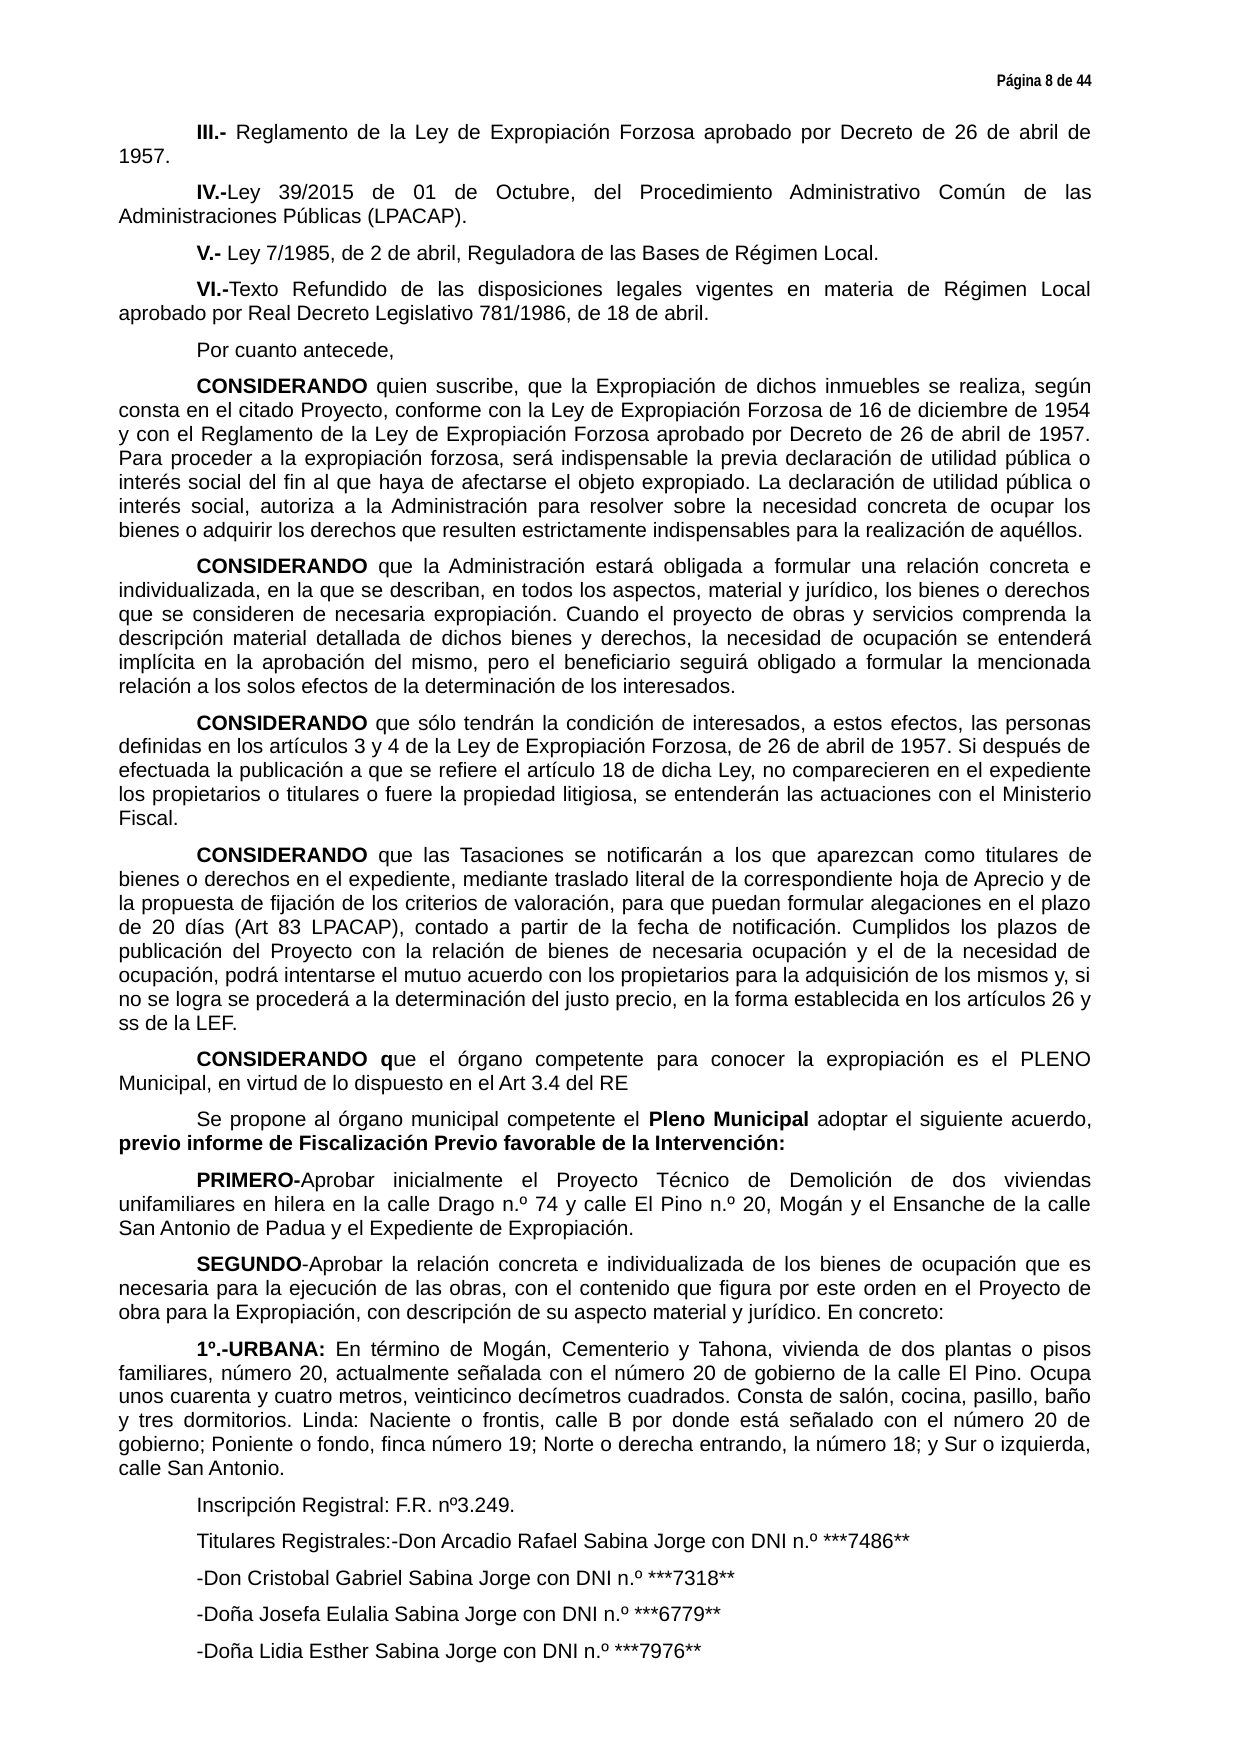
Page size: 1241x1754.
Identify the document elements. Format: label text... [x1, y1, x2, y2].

text Inscripción Registral: F.R. nº3.249. [118, 1493, 1092, 1517]
text CONSIDERANDO que las Tasaciones se notificarán a los que aparezcan como titulares de bienes o derechos en el expediente, mediante traslado literal de la correspondiente hoja de Aprecio y de la propuesta de fijación de los criterios de valoración, para que puedan formular alegaciones en el plazo de 20 días (Art 83 LPACAP), contado a partir de la fecha de notificación. Cumplidos los plazos de publicación del Proyecto con la relación de bienes de necesaria ocupación y el de la necesidad de ocupación, podrá intentarse el mutuo acuerdo con los propietarios para la adquisición de los mismos y, si no se logra se procederá a la determinación del justo precio, en la forma establecida en los artículos 26 y ss de la LEF. [118, 843, 1092, 1034]
text CONSIDERANDO que sólo tendrán la condición de interesados, a estos efectos, las personas definidas en los artículos 3 y 4 de la Ley de Expropiación Forzosa, de 26 de abril de 1957. Si después de efectuada la publicación a que se refiere el artículo 18 de dicha Ley, no comparecieren en el expediente los propietarios o titulares o fuere la propiedad litigiosa, se entenderán las actuaciones con el Ministerio Fiscal. [118, 710, 1092, 830]
text IV.-Ley 39/2015 de 01 de Octubre, del Procedimiento Administrativo Común de las Administraciones Públicas (LPACAP). [118, 180, 1092, 228]
text V.- Ley 7/1985, de 2 de abril, Reguladora de las Bases de Régimen Local. [118, 241, 1092, 264]
text III.- Reglamento de la Ley de Expropiación Forzosa aprobado por Decreto de 26 de abril de 1957. [118, 120, 1092, 168]
text Se propone al órgano municipal competente el Pleno Municipal adoptar el siguiente acuerdo, previo informe de Fiscalización Previo favorable de la Intervención: [118, 1107, 1092, 1155]
text CONSIDERANDO que la Administración estará obligada a formular una relación concreta e individualizada, en la que se describan, en todos los aspectos, material y jurídico, los bienes o derechos que se consideren de necesaria expropiación. Cuando el proyecto de obras y servicios comprenda la descripción material detallada de dichos bienes y derechos, la necesidad de ocupación se entenderá implícita en la aprobación del mismo, pero el beneficiario seguirá obligado a formular la mencionada relación a los solos efectos de la determinación de los interesados. [118, 554, 1092, 698]
text Por cuanto antecede, [118, 337, 1092, 361]
text Titulares Registrales:-Don Arcadio Rafael Sabina Jorge con DNI n.º ***7486** [118, 1529, 1092, 1553]
text -Doña Josefa Eulalia Sabina Jorge con DNI n.º ***6779** [118, 1602, 1092, 1626]
text VI.-Texto Refundido de las disposiciones legales vigentes en materia de Régimen Local aprobado por Real Decreto Legislativo 781/1986, de 18 de abril. [118, 277, 1092, 325]
text SEGUNDO-Aprobar la relación concreta e individualizada de los bienes de ocupación que es necesaria para la ejecución de las obras, con el contenido que figura por este orden en el Proyecto de obra para la Expropiación, con descripción de su aspecto material y jurídico. En concreto: [118, 1252, 1092, 1324]
text -Don Cristobal Gabriel Sabina Jorge con DNI n.º ***7318** [118, 1566, 1092, 1589]
text -Doña Lidia Esther Sabina Jorge con DNI n.º ***7976** [118, 1638, 1092, 1662]
text CONSIDERANDO que el órgano competente para conocer la expropiación es el PLENO Municipal, en virtud de lo dispuesto en el Art 3.4 del RE [118, 1047, 1092, 1095]
text 1º.-URBANA: En término de Mogán, Cementerio y Tahona, vivienda de dos plantas o pisos familiares, número 20, actualmente señalada con el número 20 de gobierno de la calle El Pino. Ocupa unos cuarenta y cuatro metros, veinticinco decímetros cuadrados. Consta de salón, cocina, pasillo, baño y tres dormitorios. Linda: Naciente o frontis, calle B por donde está señalado con el número 20 de gobierno; Poniente o fondo, finca número 19; Norte o derecha entrando, la número 18; y Sur o izquierda, calle San Antonio. [118, 1336, 1092, 1480]
text PRIMERO-Aprobar inicialmente el Proyecto Técnico de Demolición de dos viviendas unifamiliares en hilera en la calle Drago n.º 74 y calle El Pino n.º 20, Mogán y el Ensanche de la calle San Antonio de Padua y el Expediente de Expropiación. [118, 1168, 1092, 1239]
text CONSIDERANDO quien suscribe, que la Expropiación de dichos inmuebles se realiza, según consta en el citado Proyecto, conforme con la Ley de Expropiación Forzosa de 16 de diciembre de 1954 y con el Reglamento de la Ley de Expropiación Forzosa aprobado por Decreto de 26 de abril de 1957. Para proceder a la expropiación forzosa, será indispensable la previa declaración de utilidad pública o interés social del fin al que haya de afectarse el objeto expropiado. La declaración de utilidad pública o interés social, autoriza a la Administración para resolver sobre la necesidad concreta de ocupar los bienes o adquirir los derechos que resulten estrictamente indispensables para la realización de aquéllos. [118, 374, 1092, 542]
